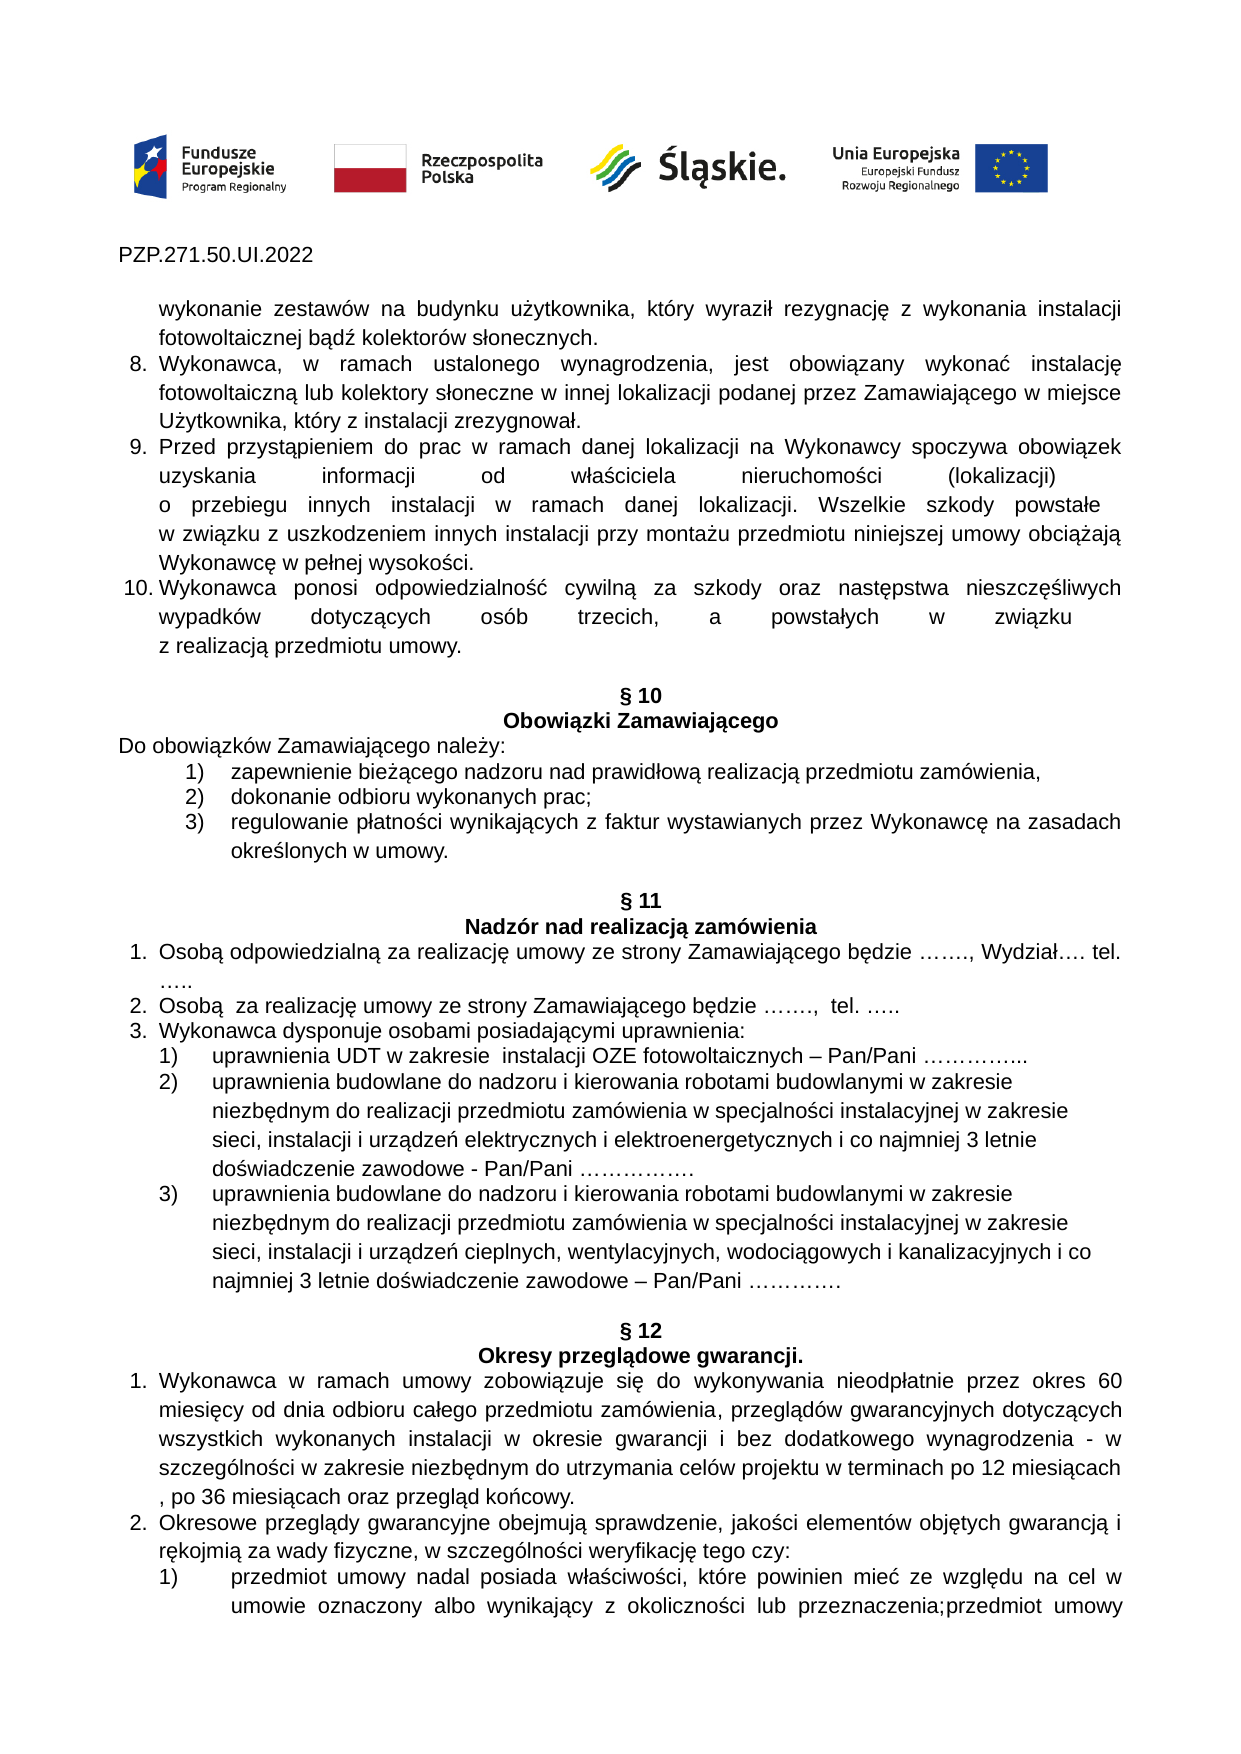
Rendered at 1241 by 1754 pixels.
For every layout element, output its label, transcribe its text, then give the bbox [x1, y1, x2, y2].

table_cell 3) [159, 809, 231, 863]
table_cell 2) [159, 784, 231, 809]
table_cell [118, 708, 159, 733]
table_cell [118, 1564, 159, 1618]
table_cell 2) [159, 1094, 212, 1181]
table_cell zapewnienie bieżącego nadzoru nad prawidłową realizacją przedmiotu zamówienia, [231, 759, 1123, 784]
table_cell Nadzór nad realizacją zamówienia [159, 914, 1123, 939]
table_cell [118, 658, 159, 683]
table_cell § 12 [159, 1318, 1123, 1343]
table_cell Wykonawca w ramach umowy zobowiązuje się do wykonywania nieodpłatnie przez okres 60 miesięcy od dnia odbioru całego przedmiotu zamówienia, przeglądów gwarancyjnych dotyczących wszystkich wykonanych instalacji w okresie gwarancji i bez dodatkowego wynagrodzenia - w szczególności w zakresie niezbędnym do utrzymania celów projektu w terminach po 12 miesiącach , po 36 miesiącach oraz przegląd końcowy. [159, 1368, 1123, 1509]
table_cell Osobą za realizację umowy ze strony Zamawiającego będzie ……., tel. ….. [159, 993, 1123, 1018]
table_cell § 11 [159, 888, 1123, 913]
table_cell 3. [118, 1018, 159, 1043]
table_cell [118, 759, 159, 784]
table_cell wykonanie zestawów na budynku użytkownika, który wyraził rezygnację z wykonania instalacji fotowoltaicznej bądź kolektorów słonecznych. [159, 296, 1123, 350]
table_cell [118, 1343, 159, 1368]
table_cell [118, 1293, 159, 1318]
table_cell [118, 1043, 159, 1068]
table_cell [159, 1293, 1123, 1318]
table_cell [159, 658, 1123, 683]
table_cell [118, 296, 159, 350]
table_cell [118, 1318, 159, 1343]
table_cell [118, 1069, 159, 1181]
table_cell 3) [159, 1206, 212, 1293]
table_cell Wykonawca, w ramach ustalonego wynagrodzenia, jest obowiązany wykonać instalację fotowoltaiczną lub kolektory słoneczne w innej lokalizacji podanej przez Zamawiającego w miejsce Użytkownika, który z instalacji zrezygnował. [159, 350, 1123, 433]
table_cell Okresowe przeglądy gwarancyjne obejmują sprawdzenie, jakości elementów objętych gwarancją i rękojmią za wady fizyczne, w szczególności weryfikację tego czy: [159, 1509, 1123, 1563]
table_cell Okresy przeglądowe gwarancji. [159, 1343, 1123, 1368]
table_cell [118, 914, 159, 939]
table_cell 1) [159, 759, 231, 784]
table_cell [118, 863, 159, 888]
table_cell 2. [118, 1509, 159, 1563]
table_cell 8. [118, 350, 159, 433]
table_cell 10. [118, 575, 159, 658]
table_cell [159, 863, 1123, 888]
table_cell Do obowiązków Zamawiającego należy: [118, 733, 1123, 758]
table_cell 1. [118, 1368, 159, 1509]
table_cell 2. [118, 993, 159, 1018]
table_cell Wykonawca ponosi odpowiedzialność cywilną za szkody oraz następstwa nieszczęśliwych wypadków dotyczących osób trzecich, a powstałych w związku z realizacją przedmiotu umowy. [159, 575, 1123, 658]
table_cell [118, 888, 159, 913]
table_cell 1. [118, 939, 159, 993]
table_cell [118, 1181, 159, 1293]
table_cell Przed przystąpieniem do prac w ramach danej lokalizacji na Wykonawcy spoczywa obowiązek uzyskania informacji od właściciela nieruchomości (lokalizacji) o przebiegu innych instalacji w ramach danej lokalizacji. Wszelkie szkody powstałe w związku z uszkodzeniem innych instalacji przy montażu przedmiotu niniejszej umowy obciążają Wykonawcę w pełnej wysokości. [159, 434, 1123, 574]
table_cell regulowanie płatności wynikających z faktur wystawianych przez Wykonawcę na zasadach określonych w umowy. [231, 809, 1123, 863]
table_cell [118, 683, 159, 708]
table_cell Osobą odpowiedzialną za realizację umowy ze strony Zamawiającego będzie ……., Wydział…. tel. ….. [159, 939, 1123, 993]
table_cell Obowiązki Zamawiającego [159, 708, 1123, 733]
table_cell [118, 809, 159, 863]
picture [118, 118, 1063, 213]
table_cell 9. [118, 434, 159, 574]
table_cell dokonanie odbioru wykonanych prac; [231, 784, 1123, 809]
table_cell [118, 784, 159, 809]
table_cell 1) [159, 1564, 231, 1618]
table_cell przedmiot umowy nadal posiada właściwości, które powinien mieć ze względu na cel w umowie oznaczony albo wynikający z okoliczności lub przeznaczenia;przedmiot umowy [231, 1564, 1123, 1618]
table_cell § 10 [159, 683, 1123, 708]
